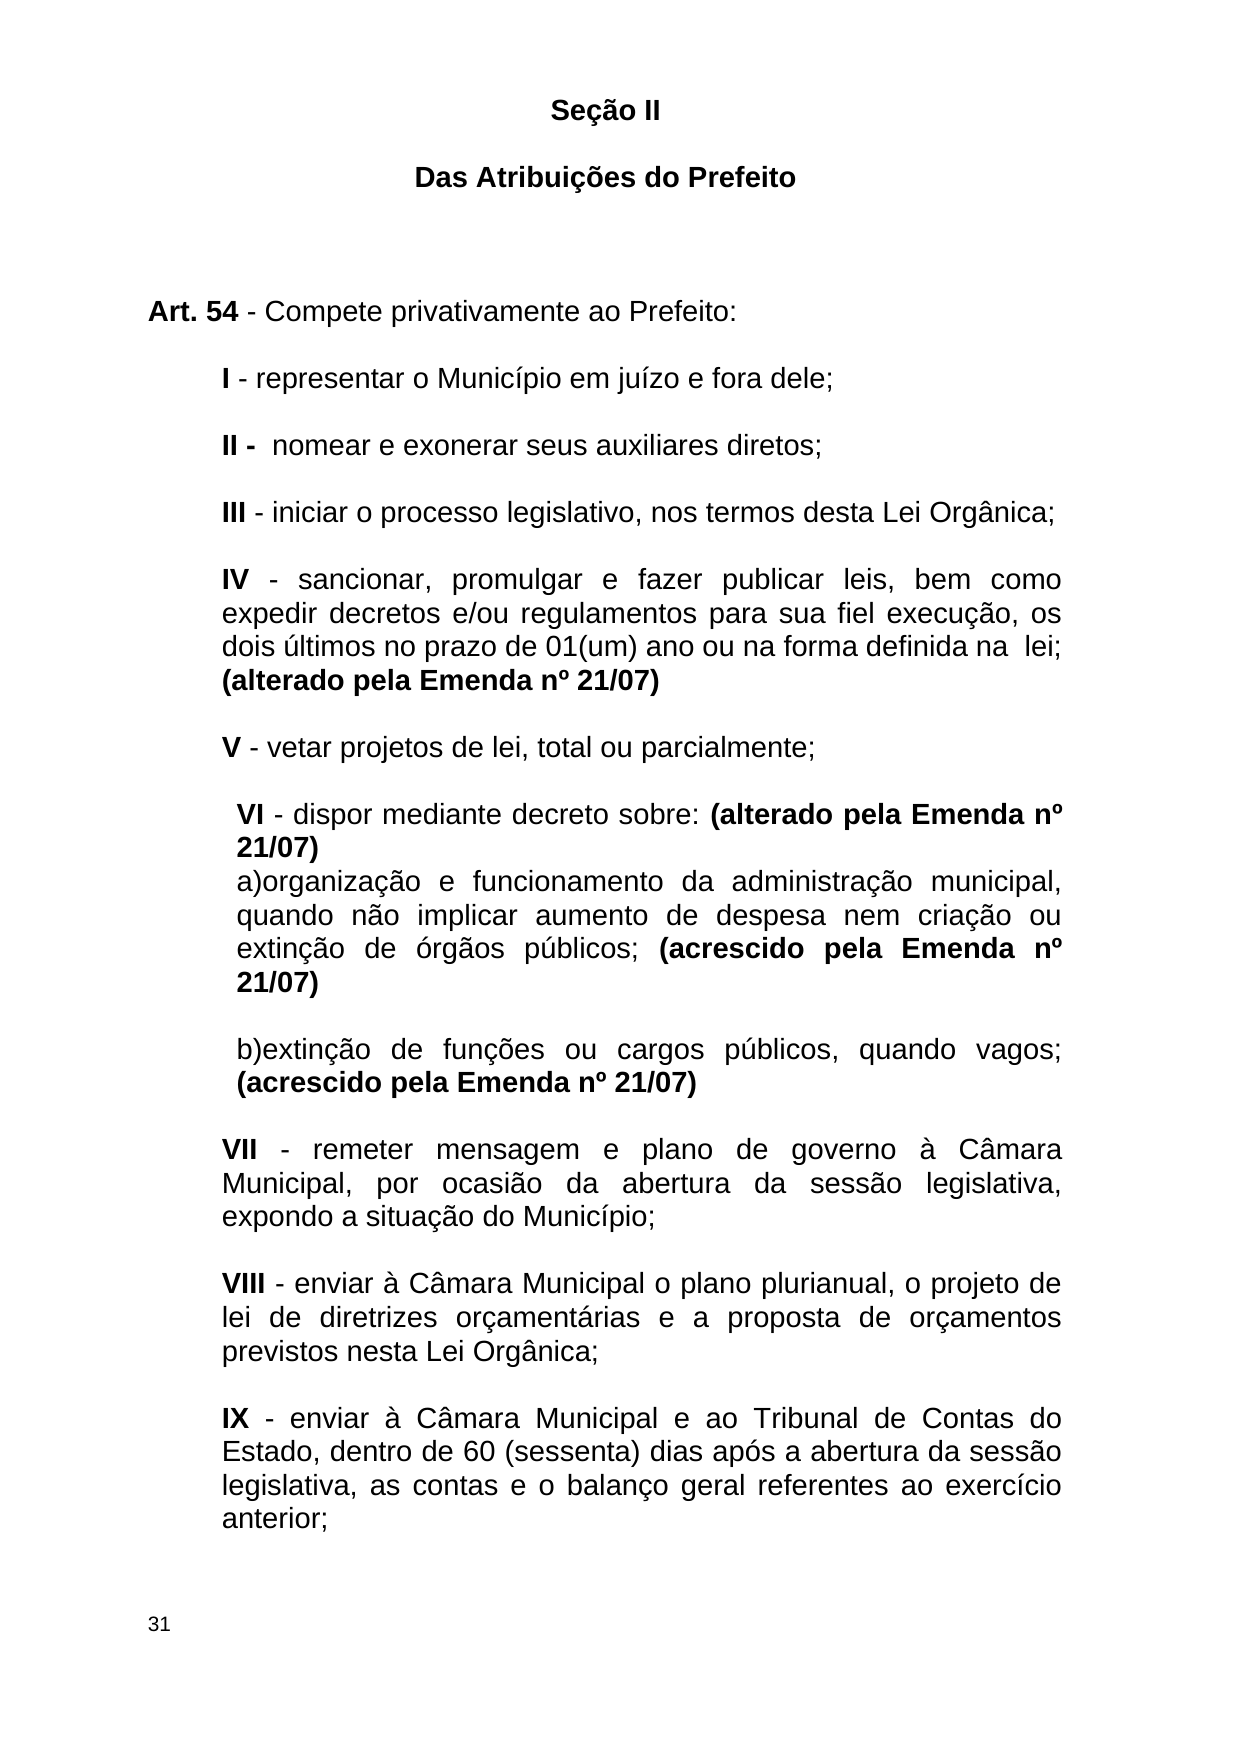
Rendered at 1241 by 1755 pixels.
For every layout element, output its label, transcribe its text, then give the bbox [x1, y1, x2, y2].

text Seção II [148, 93, 1063, 126]
text VIII - enviar à Câmara Municipal o plano plurianual, o projeto de lei de diretrizes orçamentárias e a proposta de orçamentos previstos nesta Lei Orgânica; [222, 1267, 1063, 1367]
text b)extinção de funções ou cargos públicos, quando vagos; (acrescido pela Emenda nº 21/07) [236, 1032, 1063, 1099]
text I - representar o Município em juízo e fora dele; [222, 361, 1063, 394]
text VII - remeter mensagem e plano de governo à Câmara Municipal, por ocasião da abertura da sessão legislativa, expondo a situação do Município; [222, 1132, 1063, 1233]
text IV - sancionar, promulgar e fazer publicar leis, bem como expedir decretos e/ou regulamentos para sua fiel execução, os dois últimos no prazo de 01(um) ano ou na forma definida na lei; (alterado pela Emenda nº 21/07) [222, 562, 1063, 696]
text II - nomear e exonerar seus auxiliares diretos; [222, 428, 1063, 462]
text Art. 54 - Compete privativamente ao Prefeito: [148, 294, 1063, 327]
text V - vetar projetos de lei, total ou parcialmente; [222, 730, 1063, 763]
text III - iniciar o processo legislativo, nos termos desta Lei Orgânica; [222, 495, 1063, 529]
text Das Atribuições do Prefeito [148, 160, 1063, 193]
text VI - dispor mediante decreto sobre: (alterado pela Emenda nº 21/07) [236, 797, 1063, 864]
text IX - enviar à Câmara Municipal e ao Tribunal de Contas do Estado, dentro de 60 (sessenta) dias após a abertura da sessão legislativa, as contas e o balanço geral referentes ao exercício anterior; [222, 1401, 1063, 1535]
text a)organização e funcionamento da administração municipal, quando não implicar aumento de despesa nem criação ou extinção de órgãos públicos; (acrescido pela Emenda nº 21/07) [236, 864, 1063, 998]
